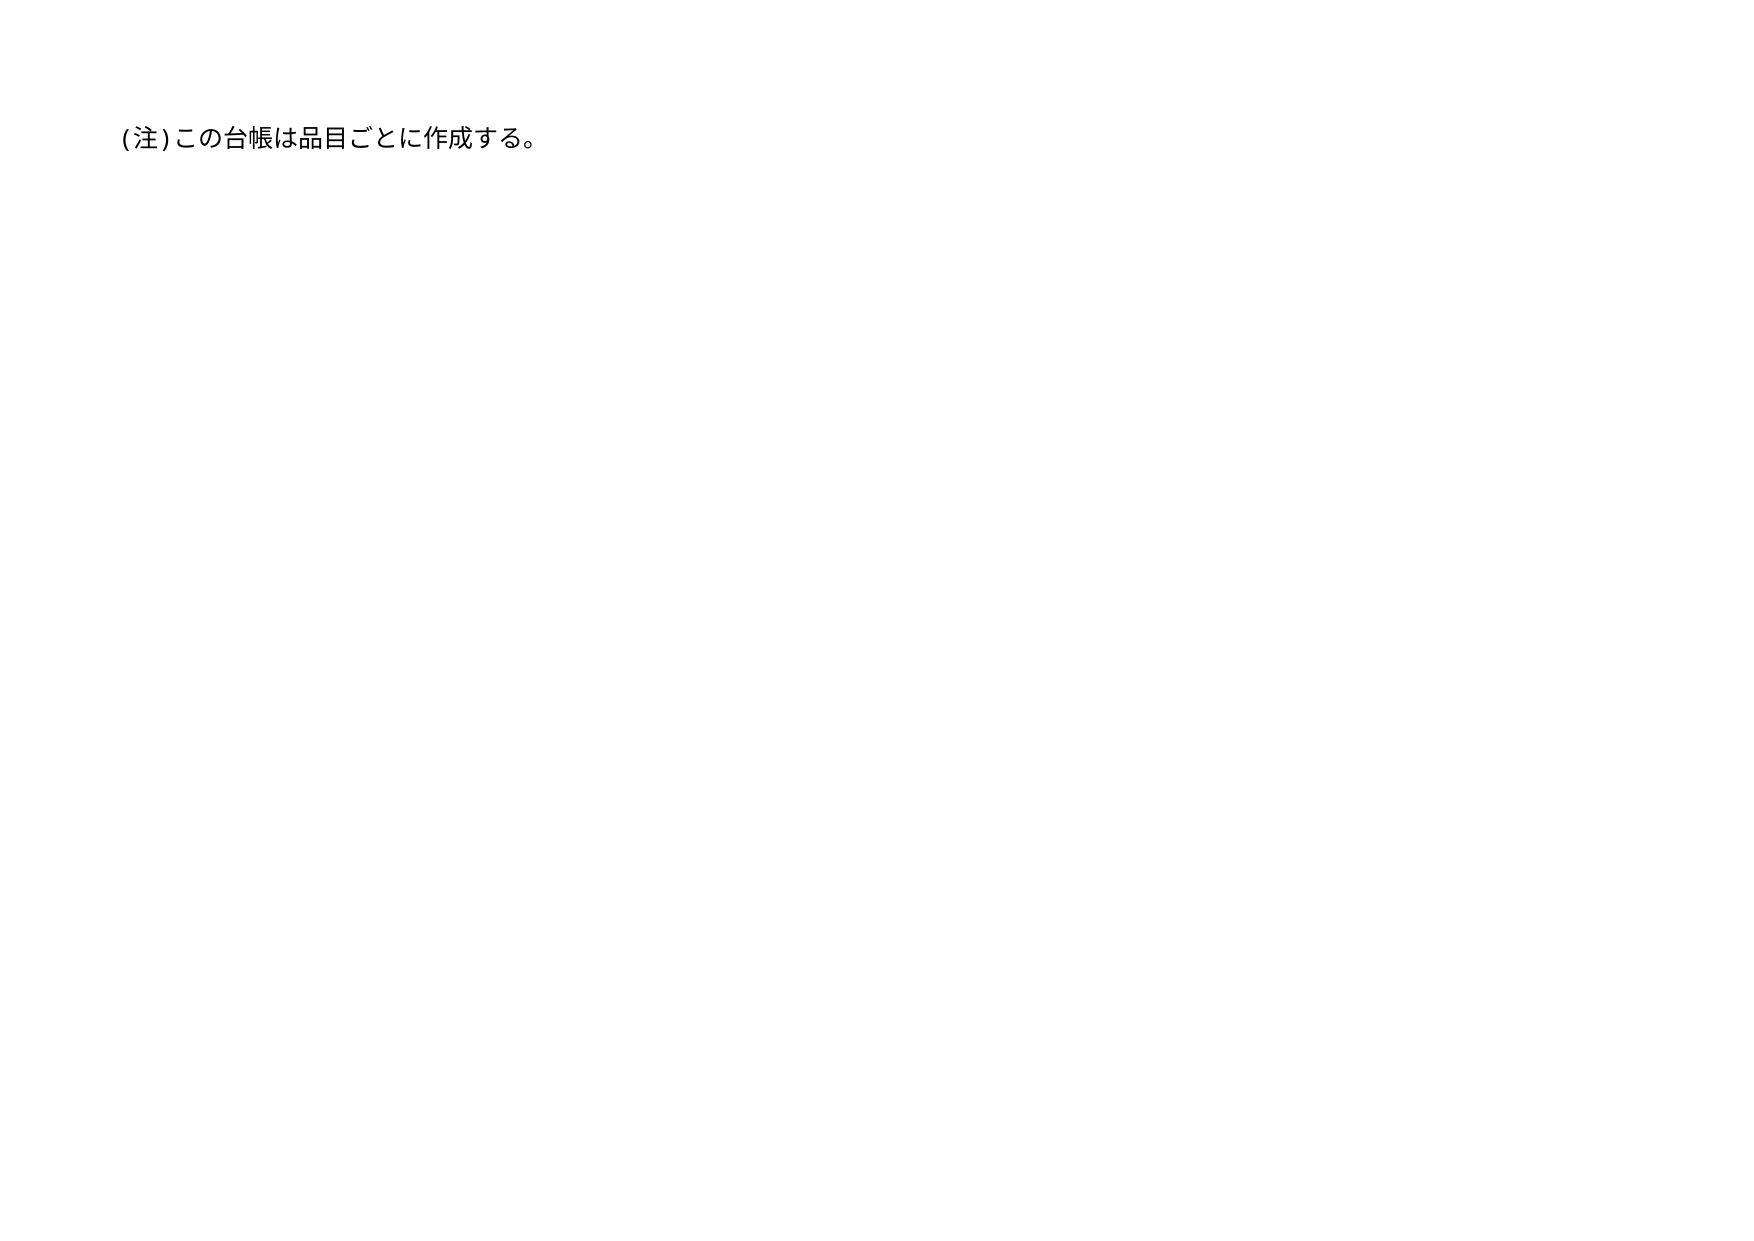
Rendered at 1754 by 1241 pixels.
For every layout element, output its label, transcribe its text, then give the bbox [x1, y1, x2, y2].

text (注)この台帳は品目ごとに作成する。 [118, 118, 1636, 154]
